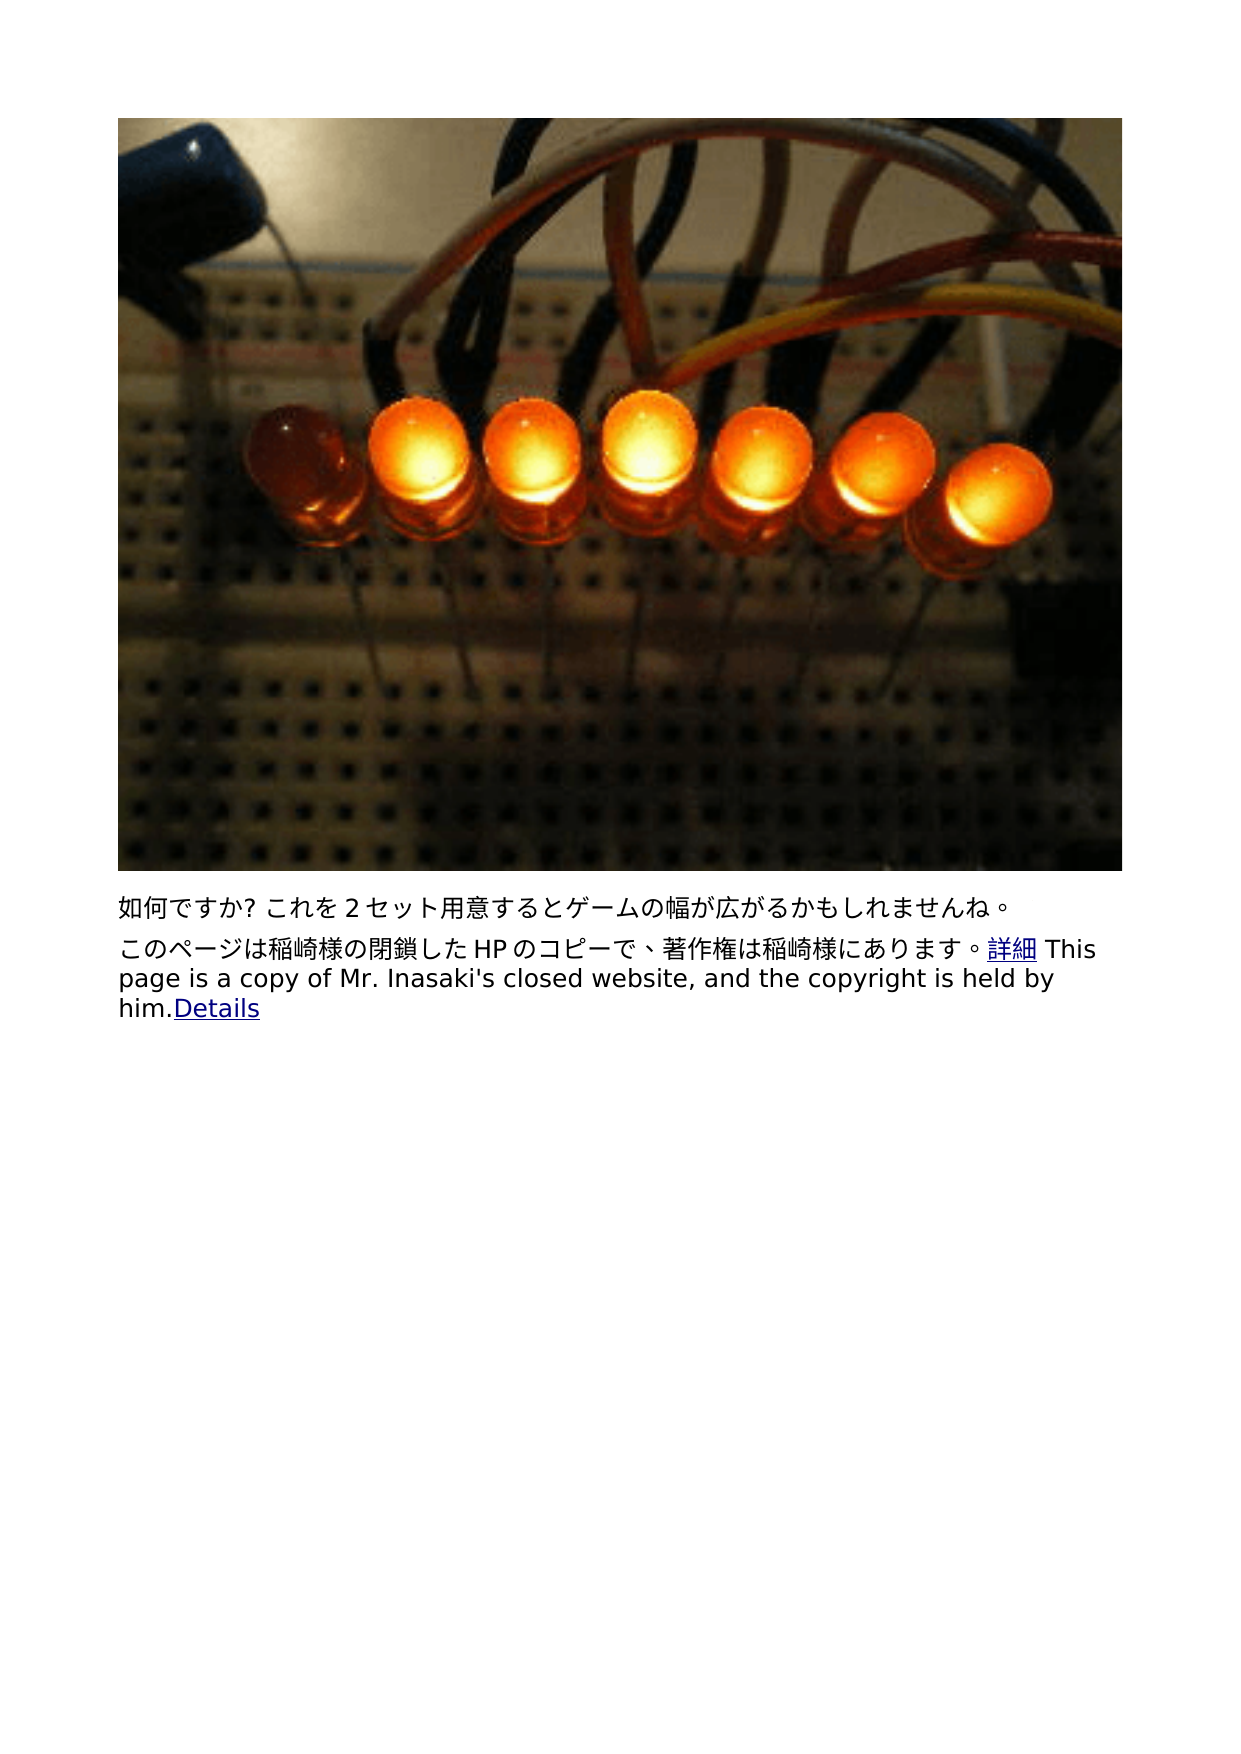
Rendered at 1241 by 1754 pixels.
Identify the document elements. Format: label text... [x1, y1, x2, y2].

text 如何ですか? これを2セット用意するとゲームの幅が広がるかもしれませんね。 [118, 883, 1122, 923]
text このページは稲崎様の閉鎖したHPのコピーで、著作権は稲崎様にあります。詳細 This page is a copy of Mr. Inasaki's closed website, and the copyright is held by him.Details [118, 935, 1122, 1023]
picture [118, 118, 1123, 871]
